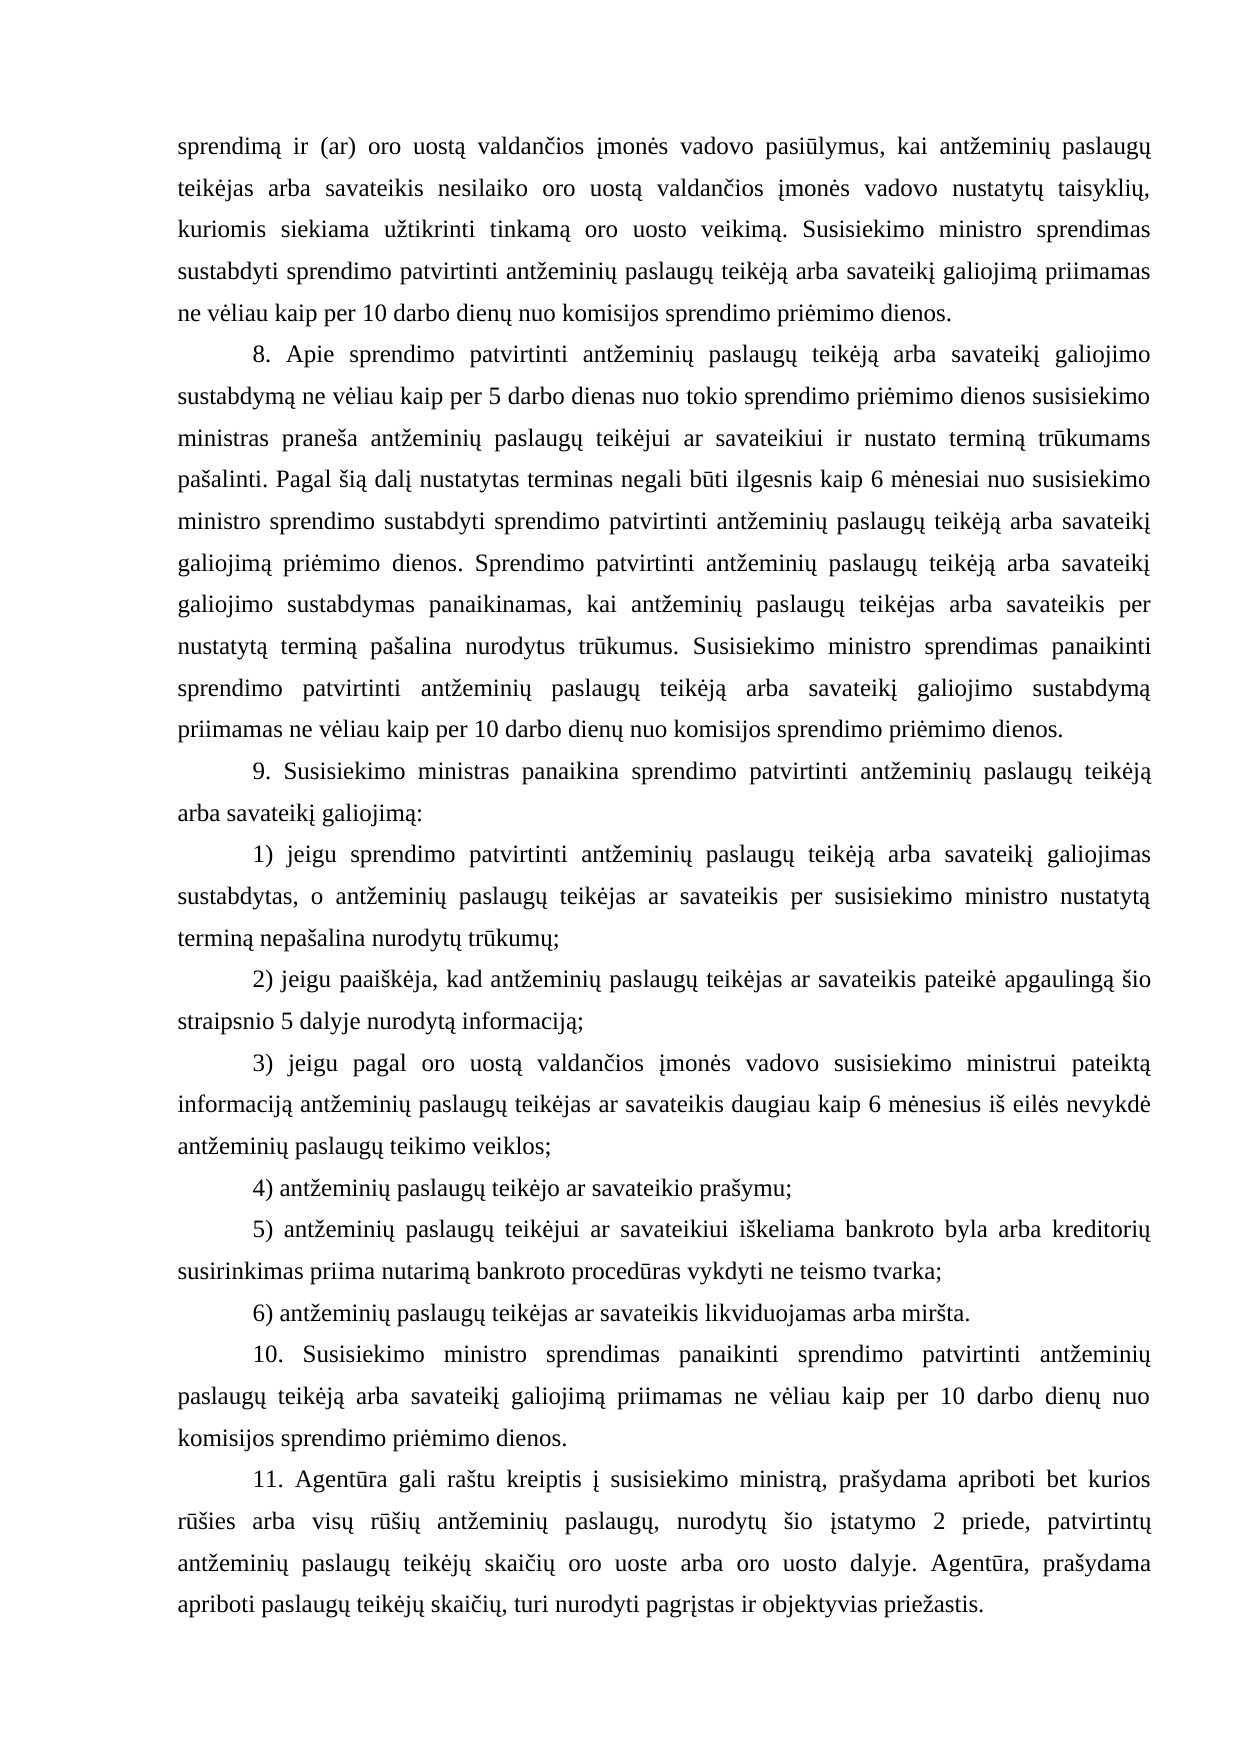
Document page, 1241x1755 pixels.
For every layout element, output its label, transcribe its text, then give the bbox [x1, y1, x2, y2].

text 1) jeigu sprendimo patvirtinti antžeminių paslaugų teikėją arba savateikį galiojimas sustabdytas, o antžeminių paslaugų teikėjas ar savateikis per susisiekimo ministro nustatytą terminą nepašalina nurodytų trūkumų; [177, 826, 1152, 951]
text 5) antžeminių paslaugų teikėjui ar savateikiui iškeliama bankroto byla arba kreditorių susirinkimas priima nutarimą bankroto procedūras vykdyti ne teismo tvarka; [177, 1201, 1152, 1285]
text 8. Apie sprendimo patvirtinti antžeminių paslaugų teikėją arba savateikį galiojimo sustabdymą ne vėliau kaip per 5 darbo dienas nuo tokio sprendimo priėmimo dienos susisiekimo ministras praneša antžeminių paslaugų teikėjui ar savateikiui ir nustato terminą trūkumams pašalinti. Pagal šią dalį nustatytas terminas negali būti ilgesnis kaip 6 mėnesiai nuo susisiekimo ministro sprendimo sustabdyti sprendimo patvirtinti antžeminių paslaugų teikėją arba savateikį galiojimą priėmimo dienos. Sprendimo patvirtinti antžeminių paslaugų teikėją arba savateikį galiojimo sustabdymas panaikinamas, kai antžeminių paslaugų teikėjas arba savateikis per nustatytą terminą pašalina nurodytus trūkumus. Susisiekimo ministro sprendimas panaikinti sprendimo patvirtinti antžeminių paslaugų teikėją arba savateikį galiojimo sustabdymą priimamas ne vėliau kaip per 10 darbo dienų nuo komisijos sprendimo priėmimo dienos. [177, 326, 1152, 743]
text 2) jeigu paaiškėja, kad antžeminių paslaugų teikėjas ar savateikis pateikė apgaulingą šio straipsnio 5 dalyje nurodytą informaciją; [177, 951, 1152, 1035]
text 11. Agentūra gali raštu kreiptis į susisiekimo ministrą, prašydama apriboti bet kurios rūšies arba visų rūšių antžeminių paslaugų, nurodytų šio įstatymo 2 priede, patvirtintų antžeminių paslaugų teikėjų skaičių oro uoste arba oro uosto dalyje. Agentūra, prašydama apriboti paslaugų teikėjų skaičių, turi nurodyti pagrįstas ir objektyvias priežastis. [177, 1451, 1152, 1618]
text sprendimą ir (ar) oro uostą valdančios įmonės vadovo pasiūlymus, kai antžeminių paslaugų teikėjas arba savateikis nesilaiko oro uostą valdančios įmonės vadovo nustatytų taisyklių, kuriomis siekiama užtikrinti tinkamą oro uosto veikimą. Susisiekimo ministro sprendimas sustabdyti sprendimo patvirtinti antžeminių paslaugų teikėją arba savateikį galiojimą priimamas ne vėliau kaip per 10 darbo dienų nuo komisijos sprendimo priėmimo dienos. [177, 118, 1152, 326]
text 9. Susisiekimo ministras panaikina sprendimo patvirtinti antžeminių paslaugų teikėją arba savateikį galiojimą: [177, 743, 1152, 826]
text 10. Susisiekimo ministro sprendimas panaikinti sprendimo patvirtinti antžeminių paslaugų teikėją arba savateikį galiojimą priimamas ne vėliau kaip per 10 darbo dienų nuo komisijos sprendimo priėmimo dienos. [177, 1326, 1152, 1451]
text 6) antžeminių paslaugų teikėjas ar savateikis likviduojamas arba miršta. [177, 1285, 1152, 1326]
text 4) antžeminių paslaugų teikėjo ar savateikio prašymu; [177, 1160, 1152, 1201]
text 3) jeigu pagal oro uostą valdančios įmonės vadovo susisiekimo ministrui pateiktą informaciją antžeminių paslaugų teikėjas ar savateikis daugiau kaip 6 mėnesius iš eilės nevykdė antžeminių paslaugų teikimo veiklos; [177, 1035, 1152, 1160]
